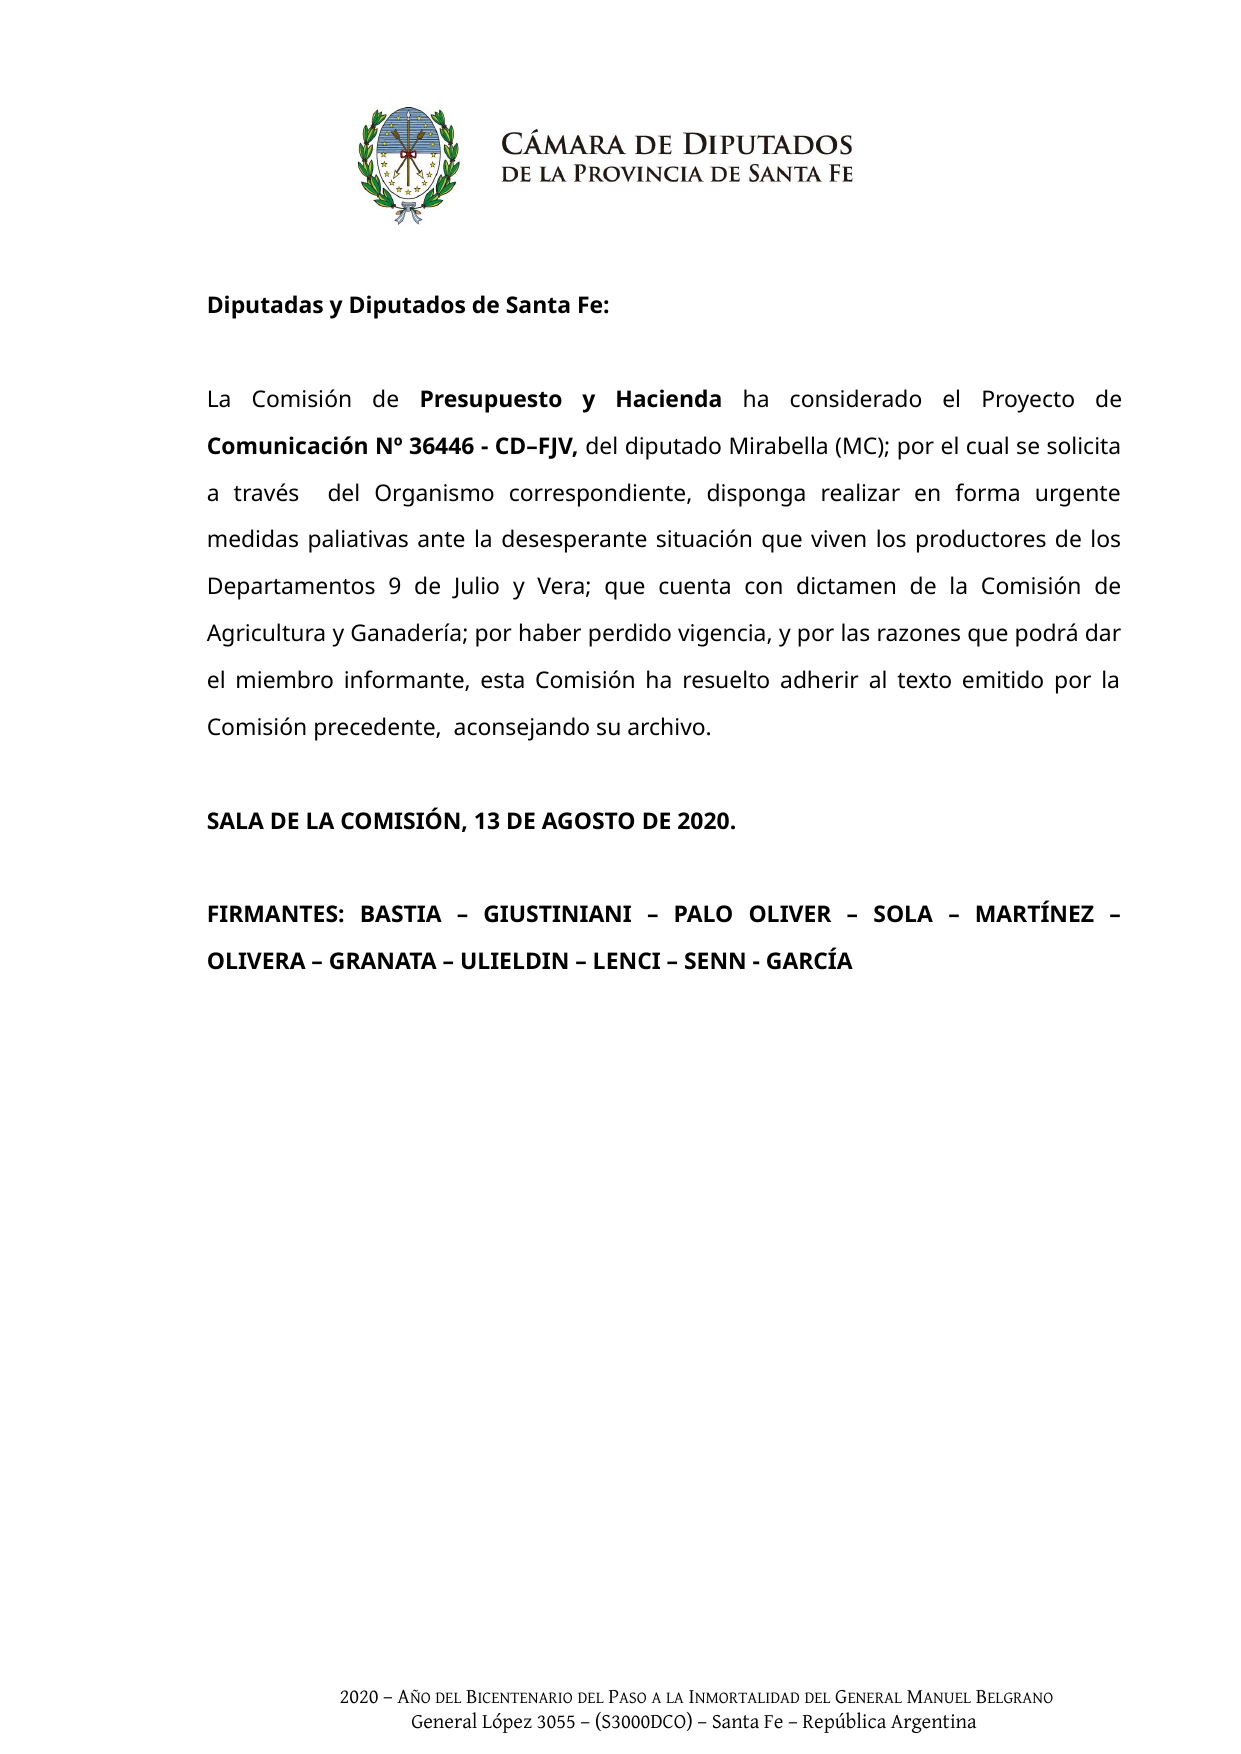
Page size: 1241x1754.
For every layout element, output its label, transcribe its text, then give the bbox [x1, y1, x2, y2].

picture [357, 107, 853, 229]
text FIRMANTES: BASTIA – GIUSTINIANI – PALO OLIVER – SOLA – MARTÍNEZ – OLIVERA – GRANATA – ULIELDIN – LENCI – SENN - GARCÍA [207, 898, 1122, 977]
text Diputadas y Diputados de Santa Fe: [207, 289, 1122, 320]
text SALA DE LA COMISIÓN, 13 DE AGOSTO DE 2020. [207, 805, 1122, 836]
text La Comisión de Presupuesto y Hacienda ha considerado el Proyecto de Comunicación Nº 36446 - CD–FJV, del diputado Mirabella (MC); por el cual se solicita a través del Organismo correspondiente, disponga realizar en forma urgente medidas paliativas ante la desesperante situación que viven los productores de los Departamentos 9 de Julio y Vera; que cuenta con dictamen de la Comisión de Agricultura y Ganadería; por haber perdido vigencia, y por las razones que podrá dar el miembro informante, esta Comisión ha resuelto adherir al texto emitido por la Comisión precedente, aconsejando su archivo. [207, 383, 1122, 742]
